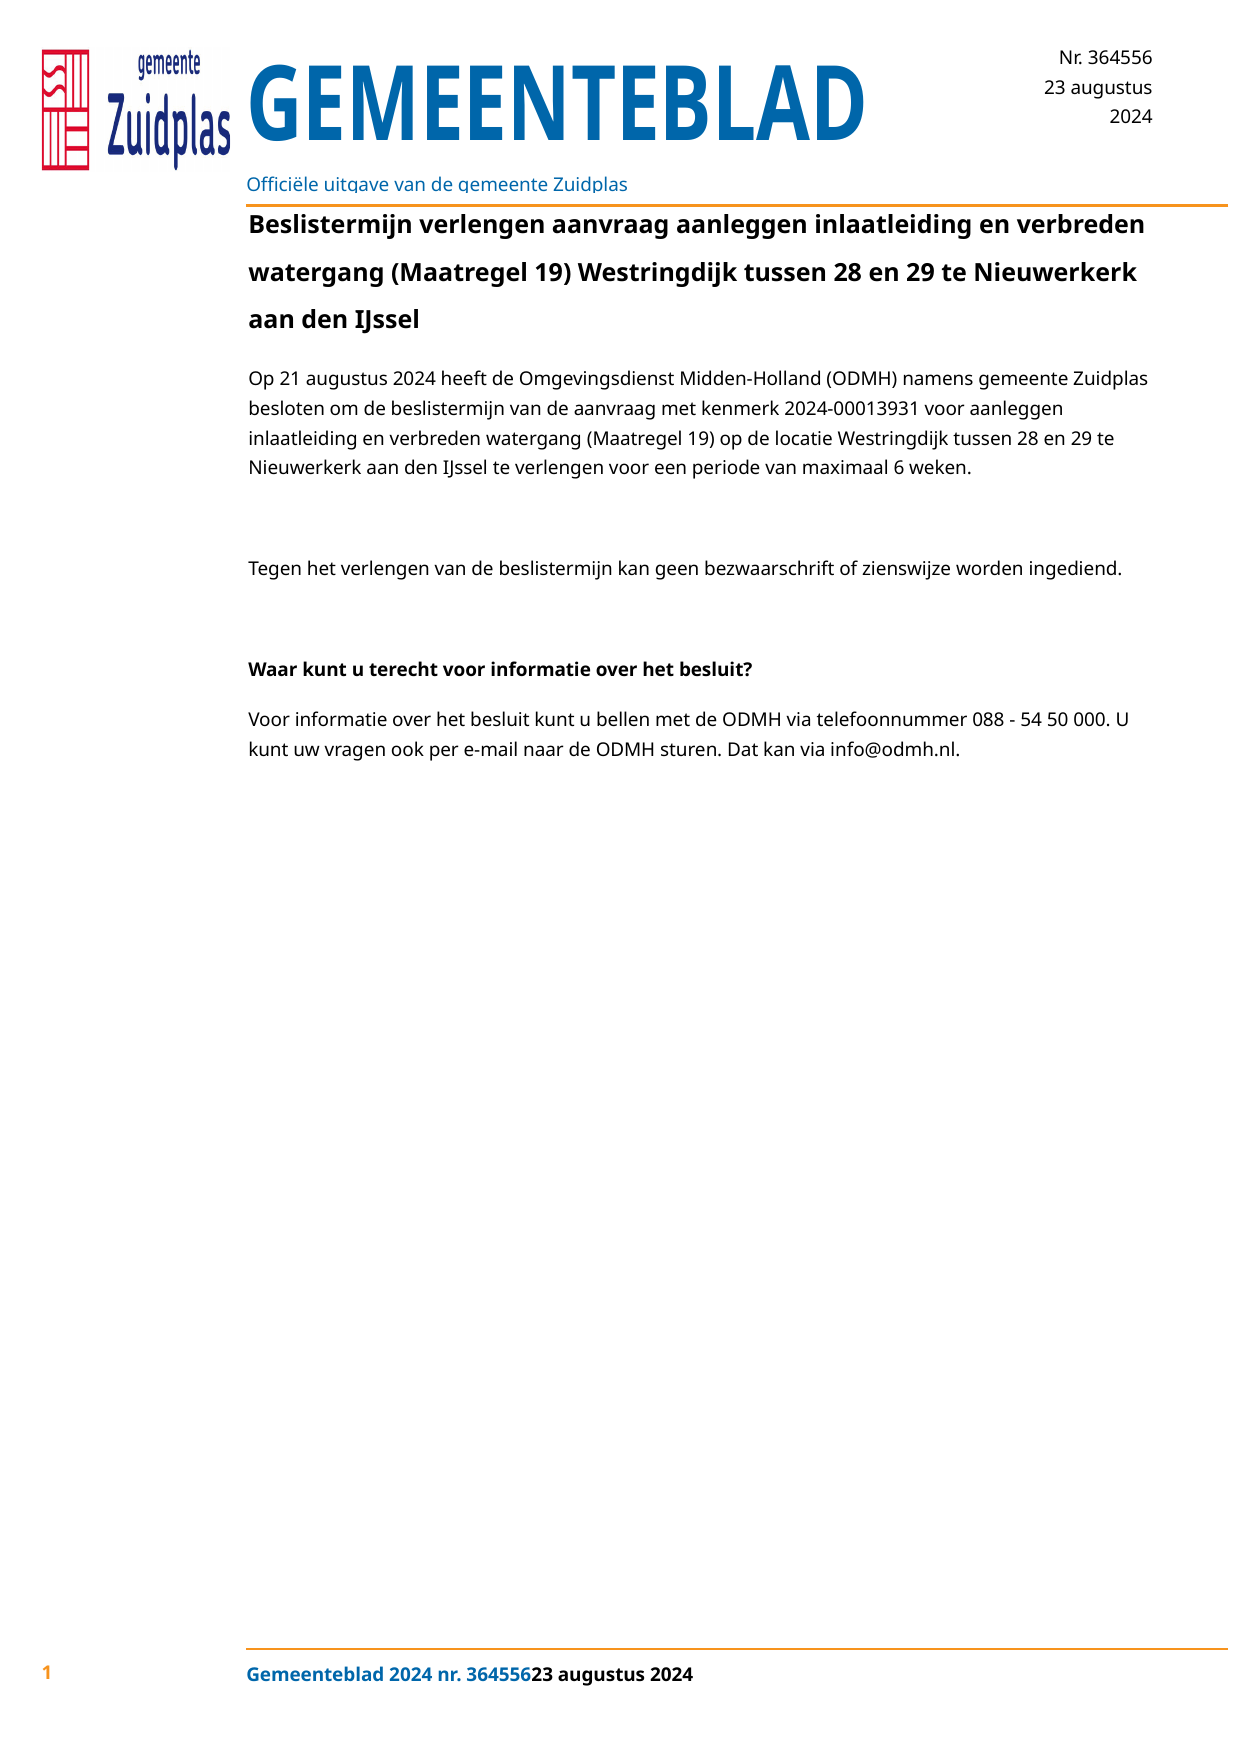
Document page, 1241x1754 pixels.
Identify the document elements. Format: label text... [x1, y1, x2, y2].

text Op 21 augustus 2024 heeft de Omgevingsdienst Midden-Holland (ODMH) namens gemeente Zuidplas besloten om de beslistermijn van de aanvraag met kenmerk 2024-00013931 voor aanleggen inlaatleiding en verbreden watergang (Maatregel 19) op de locatie Westringdijk tussen 28 en 29 te Nieuwerkerk aan den IJssel te verlengen voor een periode van maximaal 6 weken. [248, 366, 1152, 480]
picture [41, 47, 231, 172]
text Waar kunt u terecht voor informatie over het besluit? [248, 656, 1152, 682]
text Voor informatie over het besluit kunt u bellen met de ODMH via telefoonnummer 088 - 54 50 000. U kunt uw vragen ook per e-mail naar de ODMH sturen. Dat kan via info@odmh.nl. [248, 706, 1152, 762]
text Beslistermijn verlengen aanvraag aanleggen inlaatleiding en verbreden watergang (Maatregel 19) Westringdijk tussen 28 en 29 te Nieuwerkerk aan den IJssel [248, 207, 1152, 336]
text Tegen het verlengen van de beslistermijn kan geen bezwaarschrift of zienswijze worden ingediend. [248, 555, 1152, 581]
